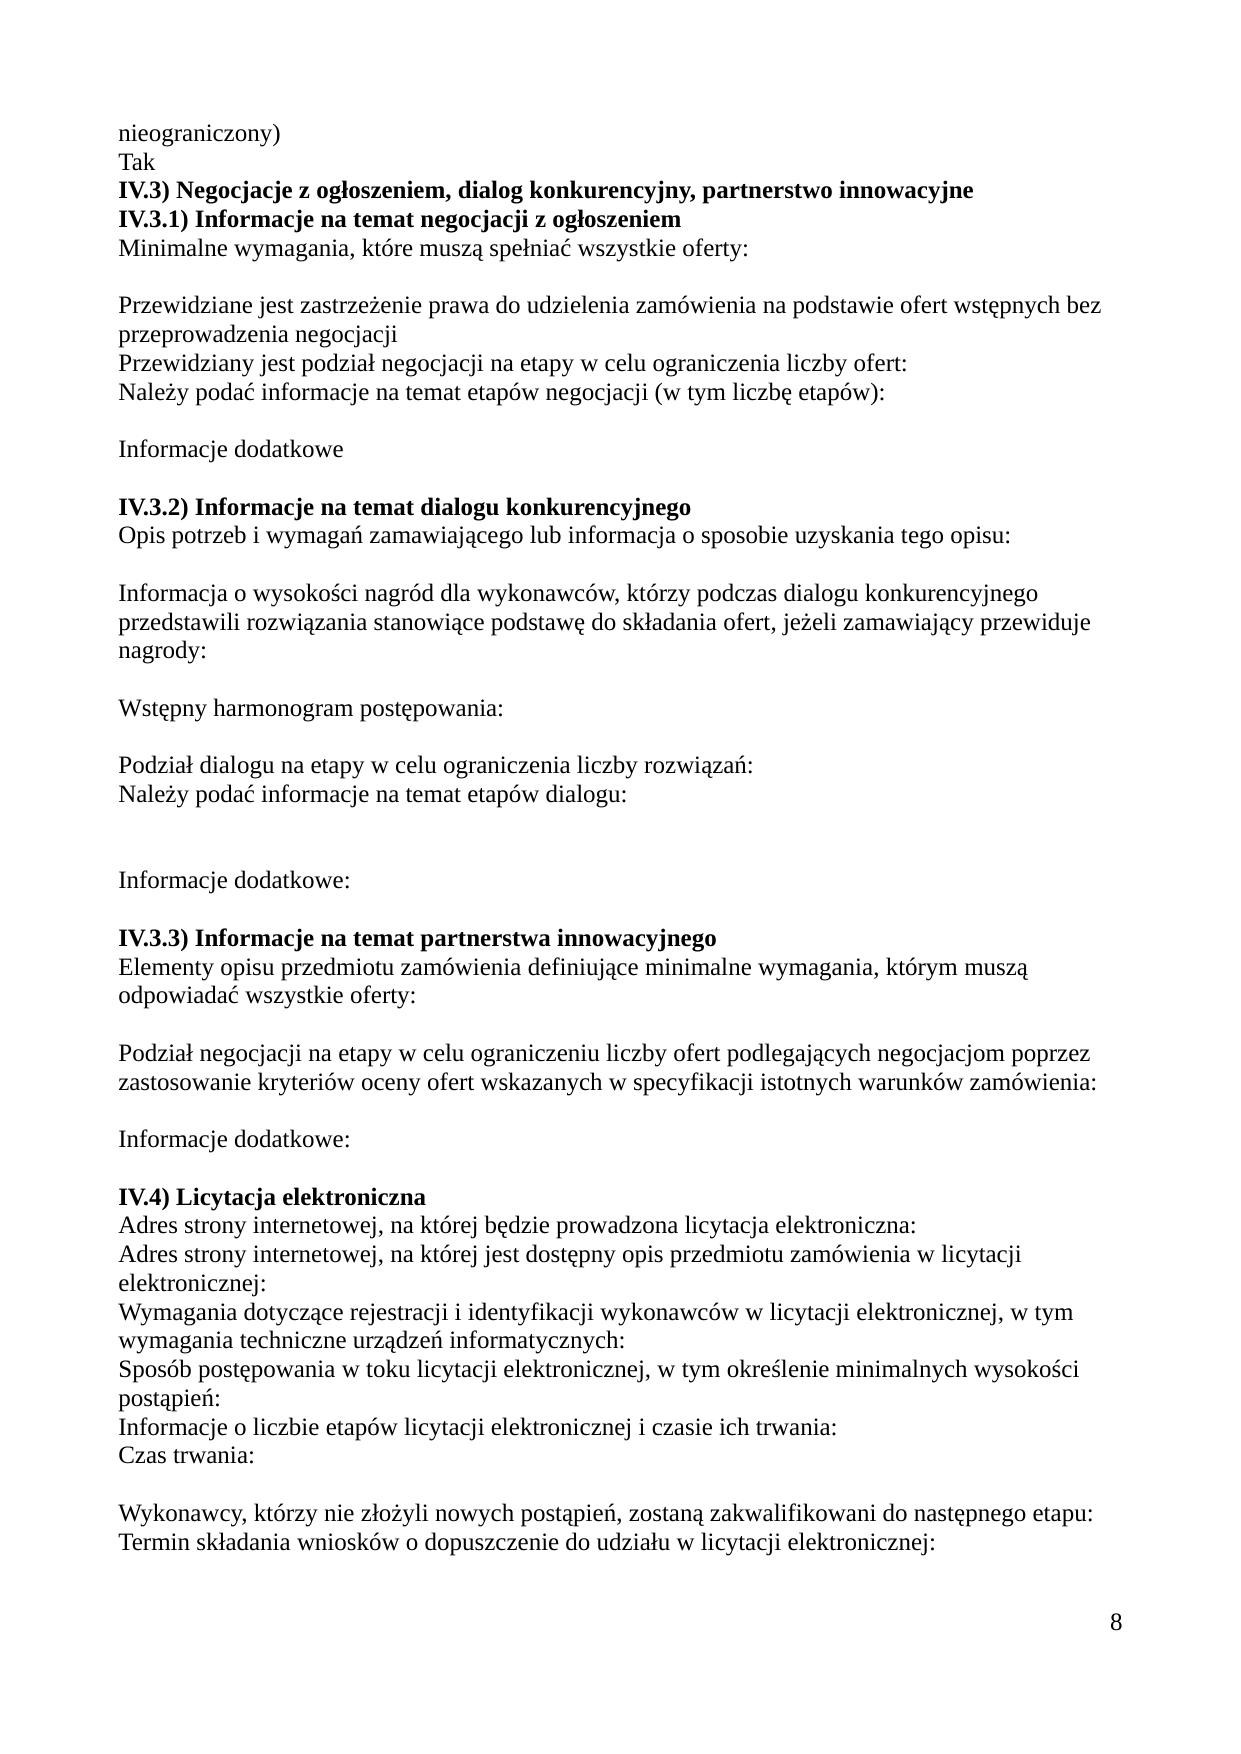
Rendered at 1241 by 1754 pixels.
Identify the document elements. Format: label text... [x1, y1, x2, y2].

text nieograniczony) Tak IV.3) Negocjacje z ogłoszeniem, dialog konkurencyjny, partnerstwo innowacyjne IV.3.1) Informacje na temat negocjacji z ogłoszeniem Minimalne wymagania, które muszą spełniać wszystkie oferty: Przewidziane jest zastrzeżenie prawa do udzielenia zamówienia na podstawie ofert wstępnych bez przeprowadzenia negocjacji Przewidziany jest podział negocjacji na etapy w celu ograniczenia liczby ofert: Należy podać informacje na temat etapów negocjacji (w tym liczbę etapów): Informacje dodatkowe IV.3.2) Informacje na temat dialogu konkurencyjnego Opis potrzeb i wymagań zamawiającego lub informacja o sposobie uzyskania tego opisu: Informacja o wysokości nagród dla wykonawców, którzy podczas dialogu konkurencyjnego przedstawili rozwiązania stanowiące podstawę do składania ofert, jeżeli zamawiający przewiduje nagrody: Wstępny harmonogram postępowania: Podział dialogu na etapy w celu ograniczenia liczby rozwiązań: Należy podać informacje na temat etapów dialogu: Informacje dodatkowe: IV.3.3) Informacje na temat partnerstwa innowacyjnego Elementy opisu przedmiotu zamówienia definiujące minimalne wymagania, którym muszą odpowiadać wszystkie oferty: Podział negocjacji na etapy w celu ograniczeniu liczby ofert podlegających negocjacjom poprzez zastosowanie kryteriów oceny ofert wskazanych w specyfikacji istotnych warunków zamówienia: Informacje dodatkowe: IV.4) Licytacja elektroniczna Adres strony internetowej, na której będzie prowadzona licytacja elektroniczna: [118, 118, 1122, 1239]
text Informacje o liczbie etapów licytacji elektronicznej i czasie ich trwania: [118, 1412, 1122, 1441]
text Czas trwania: Wykonawcy, którzy nie złożyli nowych postąpień, zostaną zakwalifikowani do następnego etapu: [118, 1441, 1122, 1527]
text Wymagania dotyczące rejestracji i identyfikacji wykonawców w licytacji elektronicznej, w tym wymagania techniczne urządzeń informatycznych: [118, 1297, 1122, 1354]
text Termin składania wniosków o dopuszczenie do udziału w licytacji elektronicznej: [118, 1527, 1122, 1556]
text Sposób postępowania w toku licytacji elektronicznej, w tym określenie minimalnych wysokości postąpień: [118, 1354, 1122, 1412]
text Adres strony internetowej, na której jest dostępny opis przedmiotu zamówienia w licytacji elektronicznej: [118, 1239, 1122, 1297]
